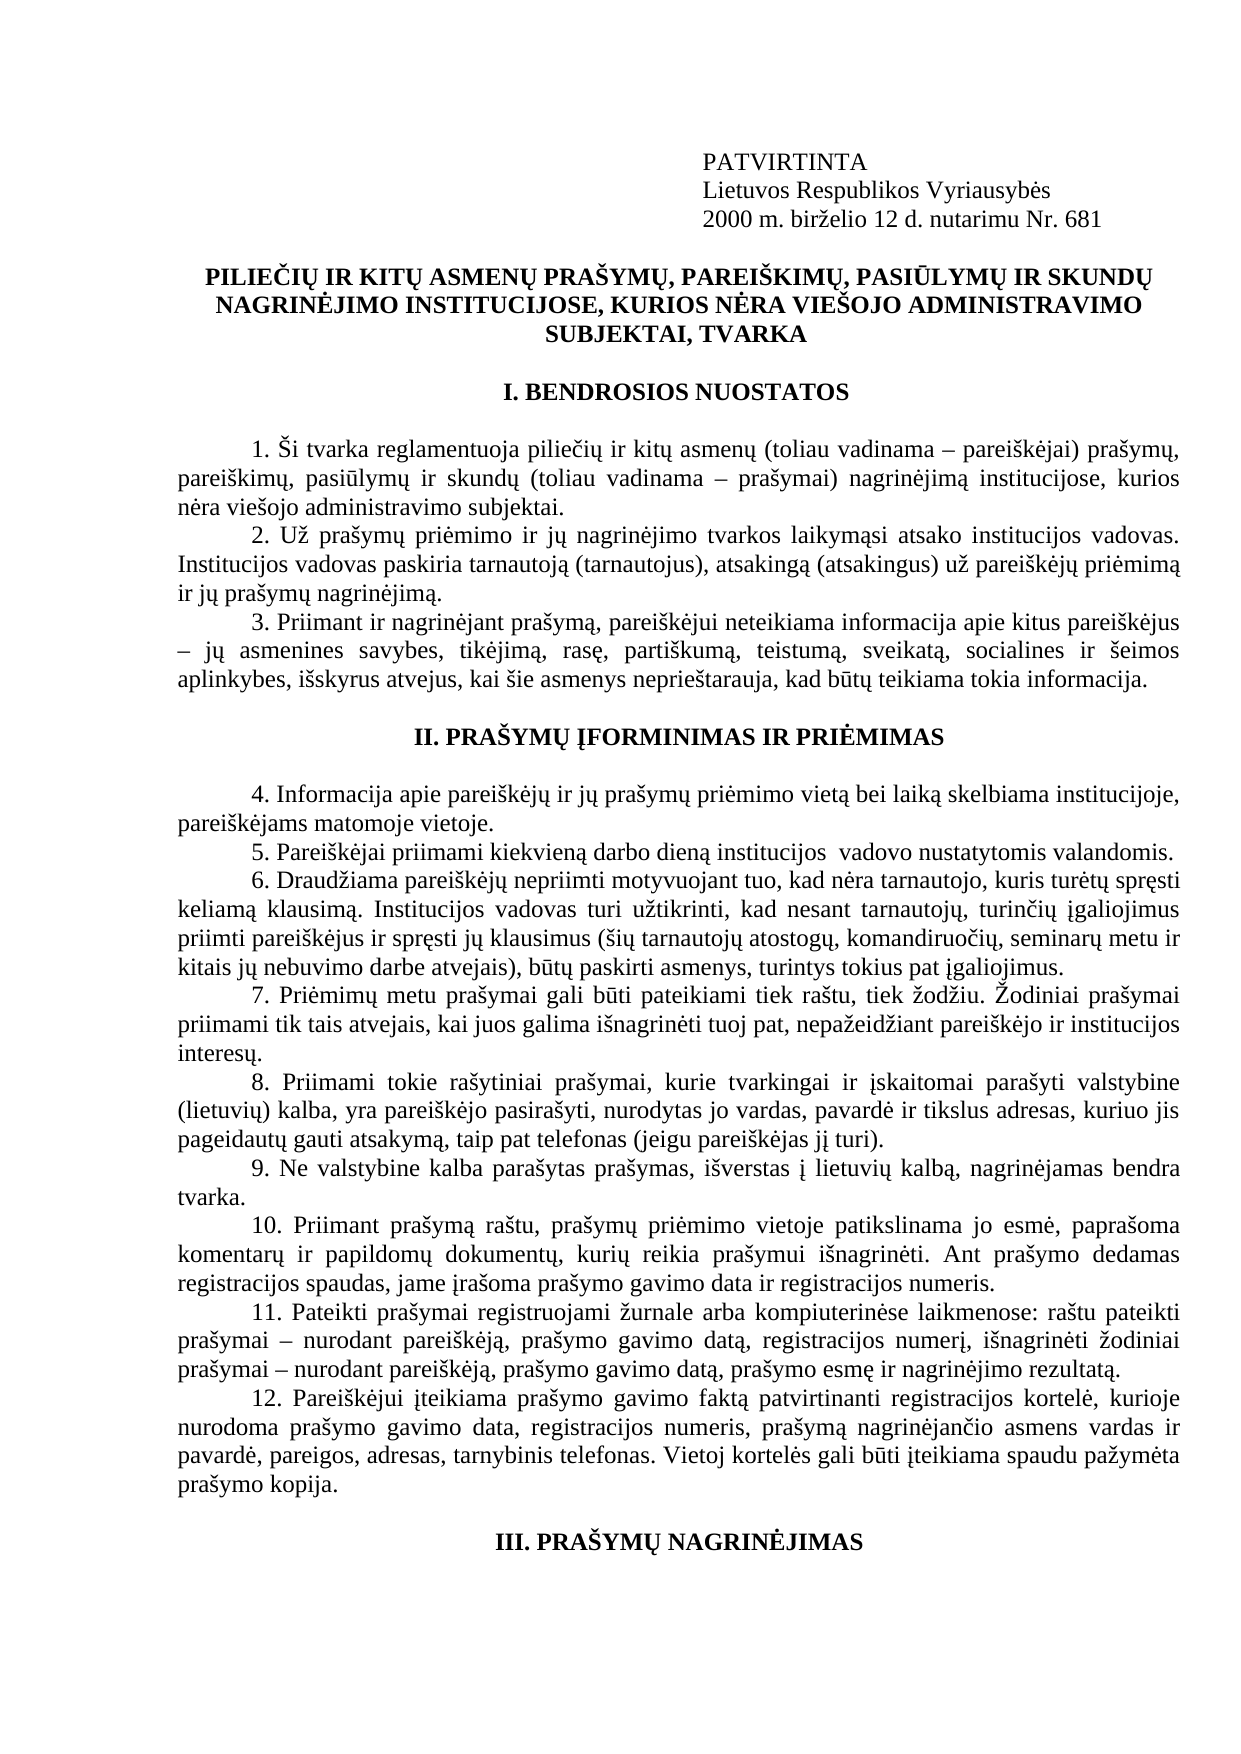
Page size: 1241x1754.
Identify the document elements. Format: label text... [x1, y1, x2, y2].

text 1. Ši tvarka reglamentuoja piliečių ir kitų asmenų (toliau vadinama – pareiškėjai) prašymų, pareiškimų, pasiūlymų ir skundų (toliau vadinama – prašymai) nagrinėjimą institucijose, kurios nėra viešojo administravimo subjektai. [177, 434, 1181, 521]
text 9. Ne valstybine kalba parašytas prašymas, išverstas į lietuvių kalbą, nagrinėjamas bendra tvarka. [177, 1153, 1181, 1211]
text 8. Priimami tokie rašytiniai prašymai, kurie tvarkingai ir įskaitomai parašyti valstybine (lietuvių) kalba, yra pareiškėjo pasirašyti, nurodytas jo vardas, pavardė ir tikslus adresas, kuriuo jis pageidautų gauti atsakymą, taip pat telefonas (jeigu pareiškėjas jį turi). [177, 1067, 1181, 1153]
text 2. Už prašymų priėmimo ir jų nagrinėjimo tvarkos laikymąsi atsako institucijos vadovas. Institucijos vadovas paskiria tarnautoją (tarnautojus), atsakingą (atsakingus) už pareiškėjų priėmimą ir jų prašymų nagrinėjimą. [177, 521, 1181, 607]
text II. PRAŠYMŲ ĮFORMINIMAS IR PRIĖMIMAS [177, 722, 1181, 751]
text 5. Pareiškėjai priimami kiekvieną darbo dieną institucijos vadovo nustatytomis valandomis. [177, 837, 1181, 866]
text 2000 m. birželio 12 d. nutarimu Nr. 681 [177, 204, 1181, 233]
text 12. Pareiškėjui įteikiama prašymo gavimo faktą patvirtinanti registracijos kortelė, kurioje nurodoma prašymo gavimo data, registracijos numeris, prašymą nagrinėjančio asmens vardas ir pavardė, pareigos, adresas, tarnybinis telefonas. Vietoj kortelės gali būti įteikiama spaudu pažymėta prašymo kopija. [177, 1383, 1181, 1498]
text III. PRAŠYMŲ NAGRINĖJIMAS [177, 1527, 1181, 1556]
text 6. Draudžiama pareiškėjų nepriimti motyvuojant tuo, kad nėra tarnautojo, kuris turėtų spręsti keliamą klausimą. Institucijos vadovas turi užtikrinti, kad nesant tarnautojų, turinčių įgaliojimus priimti pareiškėjus ir spręsti jų klausimus (šių tarnautojų atostogų, komandiruočių, seminarų metu ir kitais jų nebuvimo darbe atvejais), būtų paskirti asmenys, turintys tokius pat įgaliojimus. [177, 866, 1181, 981]
text 4. Informacija apie pareiškėjų ir jų prašymų priėmimo vietą bei laiką skelbiama institucijoje, pareiškėjams matomoje vietoje. [177, 779, 1181, 837]
text 7. Priėmimų metu prašymai gali būti pateikiami tiek raštu, tiek žodžiu. Žodiniai prašymai priimami tik tais atvejais, kai juos galima išnagrinėti tuoj pat, nepažeidžiant pareiškėjo ir institucijos interesų. [177, 981, 1181, 1067]
text piliečių ir kitų asmenų prašymų, pareiškimų, pasiūlymų ir skundų nagrinėjimo institucijose, kurIOs NĖRA VIEŠOJO ADMINISTRAVIMO SUBJEKTAI, Tvarka [177, 262, 1181, 348]
text 11. Pateikti prašymai registruojami žurnale arba kompiuterinėse laikmenose: raštu pateikti prašymai – nurodant pareiškėją, prašymo gavimo datą, registracijos numerį, išnagrinėti žodiniai prašymai – nurodant pareiškėją, prašymo gavimo datą, prašymo esmę ir nagrinėjimo rezultatą. [177, 1297, 1181, 1383]
text I. Bendrosios nuostatos [177, 377, 1181, 406]
text 10. Priimant prašymą raštu, prašymų priėmimo vietoje patikslinama jo esmė, paprašoma komentarų ir papildomų dokumentų, kurių reikia prašymui išnagrinėti. Ant prašymo dedamas registracijos spaudas, jame įrašoma prašymo gavimo data ir registracijos numeris. [177, 1211, 1181, 1297]
text 3. Priimant ir nagrinėjant prašymą, pareiškėjui neteikiama informacija apie kitus pareiškėjus – jų asmenines savybes, tikėjimą, rasę, partiškumą, teistumą, sveikatą, socialines ir šeimos aplinkybes, išskyrus atvejus, kai šie asmenys neprieštarauja, kad būtų teikiama tokia informacija. [177, 607, 1181, 693]
text Lietuvos Respublikos Vyriausybės [177, 176, 1181, 204]
text Patvirtinta [177, 147, 1181, 176]
